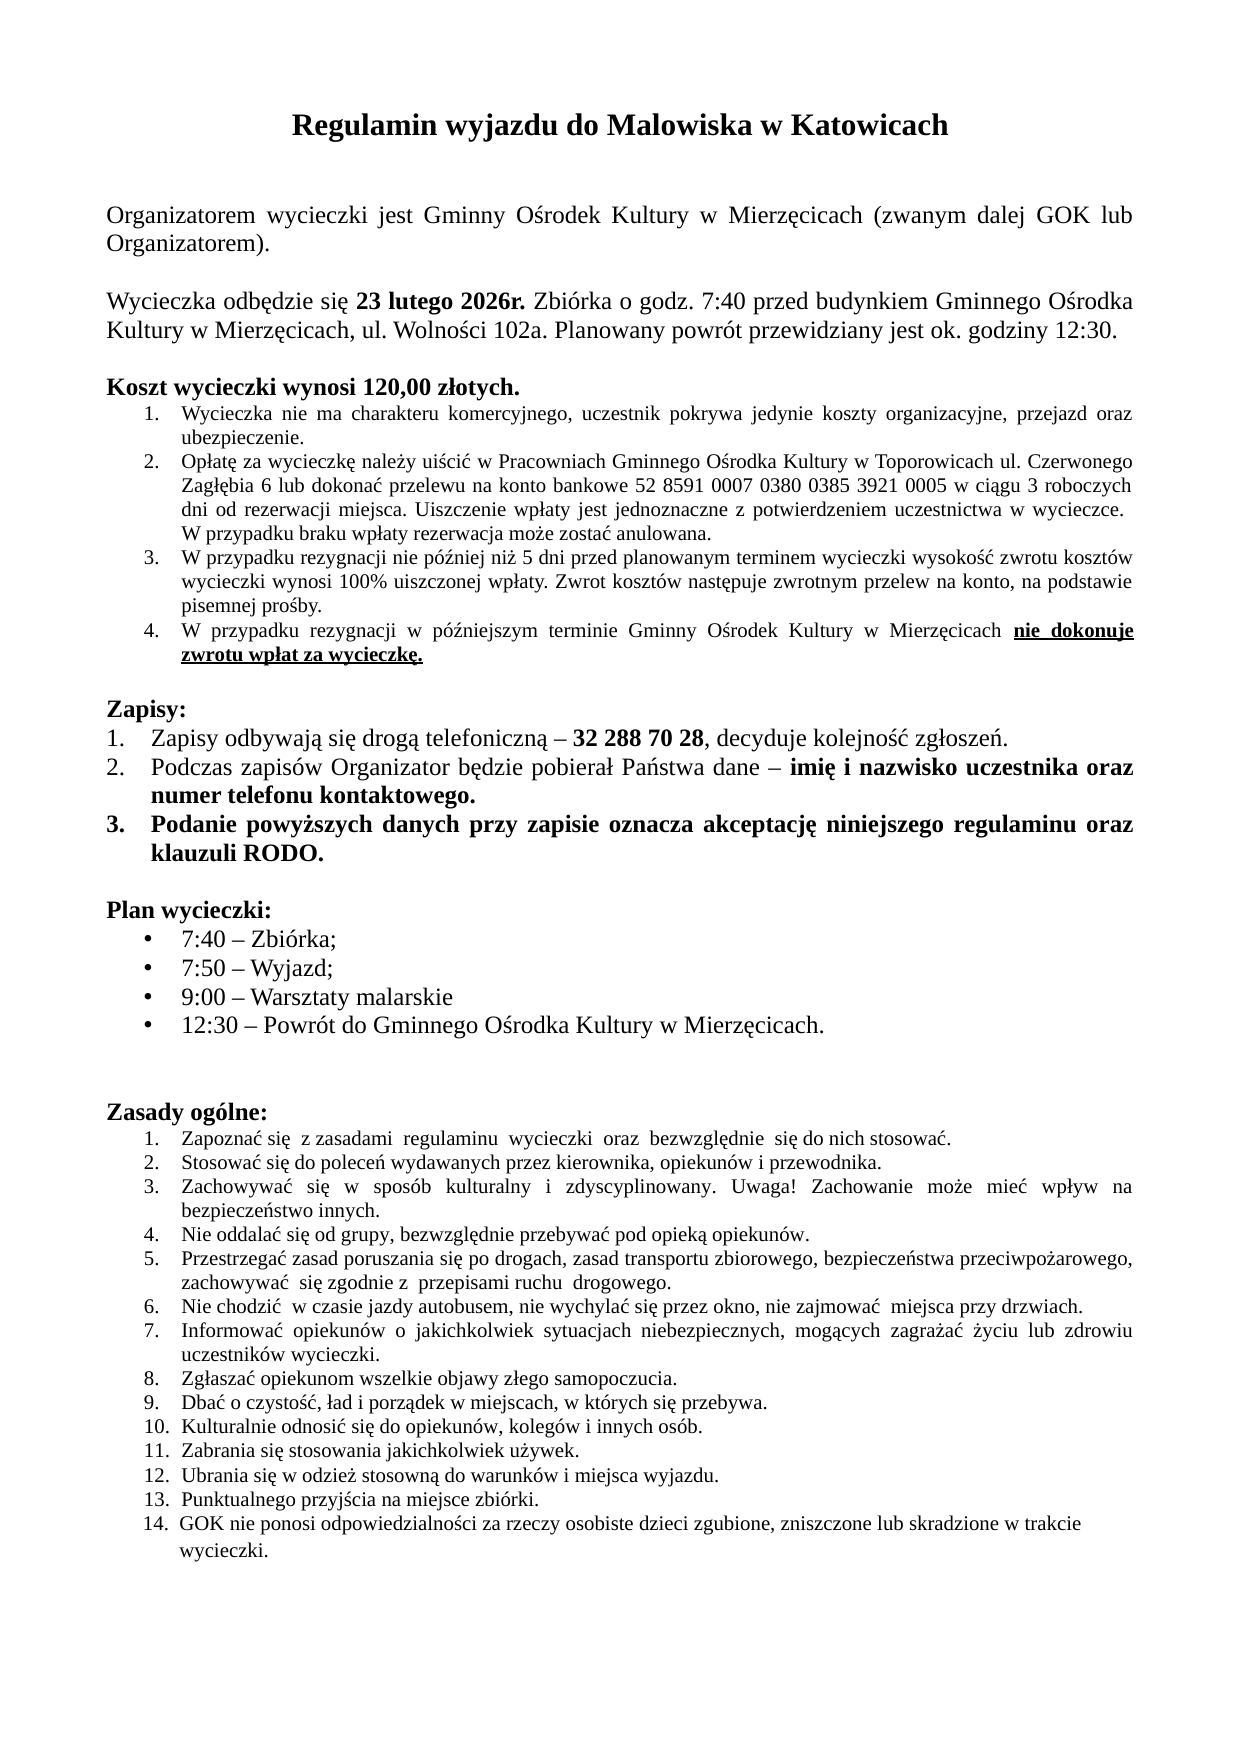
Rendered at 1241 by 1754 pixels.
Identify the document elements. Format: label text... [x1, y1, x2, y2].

text wycieczki. [106, 1538, 1134, 1562]
text Zasady ogólne: [106, 1097, 1134, 1126]
list W przypadku rezygnacji nie później niż 5 dni przed planowanym terminem wycieczki wysokość zwrotu kosztów wycieczki wynosi 100% uiszczonej wpłaty. Zwrot kosztów następuje zwrotnym przelew na konto, na podstawie pisemnej prośby. [144, 545, 1134, 617]
text Zapisy: [106, 694, 1134, 723]
list 12:30 – Powrót do Gminnego Ośrodka Kultury w Mierzęcicach. [144, 1011, 1134, 1039]
text Regulamin wyjazdu do Malowiska w Katowicach [106, 106, 1134, 142]
list Dbać o czystość, ład i porządek w miejscach, w których się przebywa. [144, 1390, 1134, 1414]
text Plan wycieczki: [106, 896, 1134, 924]
text Wycieczka odbędzie się 23 lutego 2026r. Zbiórka o godz. 7:40 przed budynkiem Gminnego Ośrodka Kultury w Mierzęcicach, ul. Wolności 102a. Planowany powrót przewidziany jest ok. godziny 12:30. [106, 286, 1134, 343]
list Zachowywać się w sposób kulturalny i zdyscyplinowany. Uwaga! Zachowanie może mieć wpływ na bezpieczeństwo innych. [144, 1174, 1134, 1222]
list Opłatę za wycieczkę należy uiścić w Pracowniach Gminnego Ośrodka Kultury w Toporowicach ul. Czerwonego Zagłębia 6 lub dokonać przelewu na konto bankowe 52 8591 0007 0380 0385 3921 0005 w ciągu 3 roboczych dni od rezerwacji miejsca. Uiszczenie wpłaty jest jednoznaczne z potwierdzeniem uczestnictwa w wycieczce. W przypadku braku wpłaty rezerwacja może zostać anulowana. [144, 449, 1134, 545]
list Zapoznać się z zasadami regulaminu wycieczki oraz bezwzględnie się do nich stosować. [144, 1126, 1134, 1150]
list Wycieczka nie ma charakteru komercyjnego, uczestnik pokrywa jedynie koszty organizacyjne, przejazd oraz ubezpieczenie. [144, 401, 1134, 449]
text 14. GOK nie ponosi odpowiedzialności za rzeczy osobiste dzieci zgubione, zniszczone lub skradzione w trakcie [106, 1511, 1134, 1535]
list 7:50 – Wyjazd; [144, 953, 1134, 982]
list Stosować się do poleceń wydawanych przez kierownika, opiekunów i przewodnika. [144, 1150, 1134, 1174]
list Zgłaszać opiekunom wszelkie objawy złego samopoczucia. [144, 1366, 1134, 1390]
list Podanie powyższych danych przy zapisie oznacza akceptację niniejszego regulaminu oraz klauzuli RODO. [106, 809, 1134, 867]
list Podczas zapisów Organizator będzie pobierał Państwa dane – imię i nazwisko uczestnika oraz numer telefonu kontaktowego. [106, 752, 1134, 809]
list Nie oddalać się od grupy, bezwzględnie przebywać pod opieką opiekunów. [144, 1222, 1134, 1246]
list Ubrania się w odzież stosowną do warunków i miejsca wyjazdu. [144, 1462, 1134, 1487]
list Punktualnego przyjścia na miejsce zbiórki. [144, 1487, 1134, 1511]
list 7:40 – Zbiórka; [144, 924, 1134, 953]
list 9:00 – Warsztaty malarskie [144, 982, 1134, 1011]
list Informować opiekunów o jakichkolwiek sytuacjach niebezpiecznych, mogących zagrażać życiu lub zdrowiu uczestników wycieczki. [144, 1318, 1134, 1366]
list Nie chodzić w czasie jazdy autobusem, nie wychylać się przez okno, nie zajmować miejsca przy drzwiach. [144, 1294, 1134, 1318]
list Zapisy odbywają się drogą telefoniczną – 32 288 70 28, decyduje kolejność zgłoszeń. [106, 723, 1134, 752]
list W przypadku rezygnacji w późniejszym terminie Gminny Ośrodek Kultury w Mierzęcicach nie dokonuje zwrotu wpłat za wycieczkę. [144, 617, 1134, 666]
list Przestrzegać zasad poruszania się po drogach, zasad transportu zbiorowego, bezpieczeństwa przeciwpożarowego, zachowywać się zgodnie z przepisami ruchu drogowego. [144, 1246, 1134, 1294]
text Organizatorem wycieczki jest Gminny Ośrodek Kultury w Mierzęcicach (zwanym dalej GOK lub Organizatorem). [106, 200, 1134, 257]
text Koszt wycieczki wynosi 120,00 złotych. [106, 372, 1134, 401]
list Kulturalnie odnosić się do opiekunów, kolegów i innych osób. [144, 1414, 1134, 1438]
list Zabrania się stosowania jakichkolwiek używek. [144, 1438, 1134, 1462]
